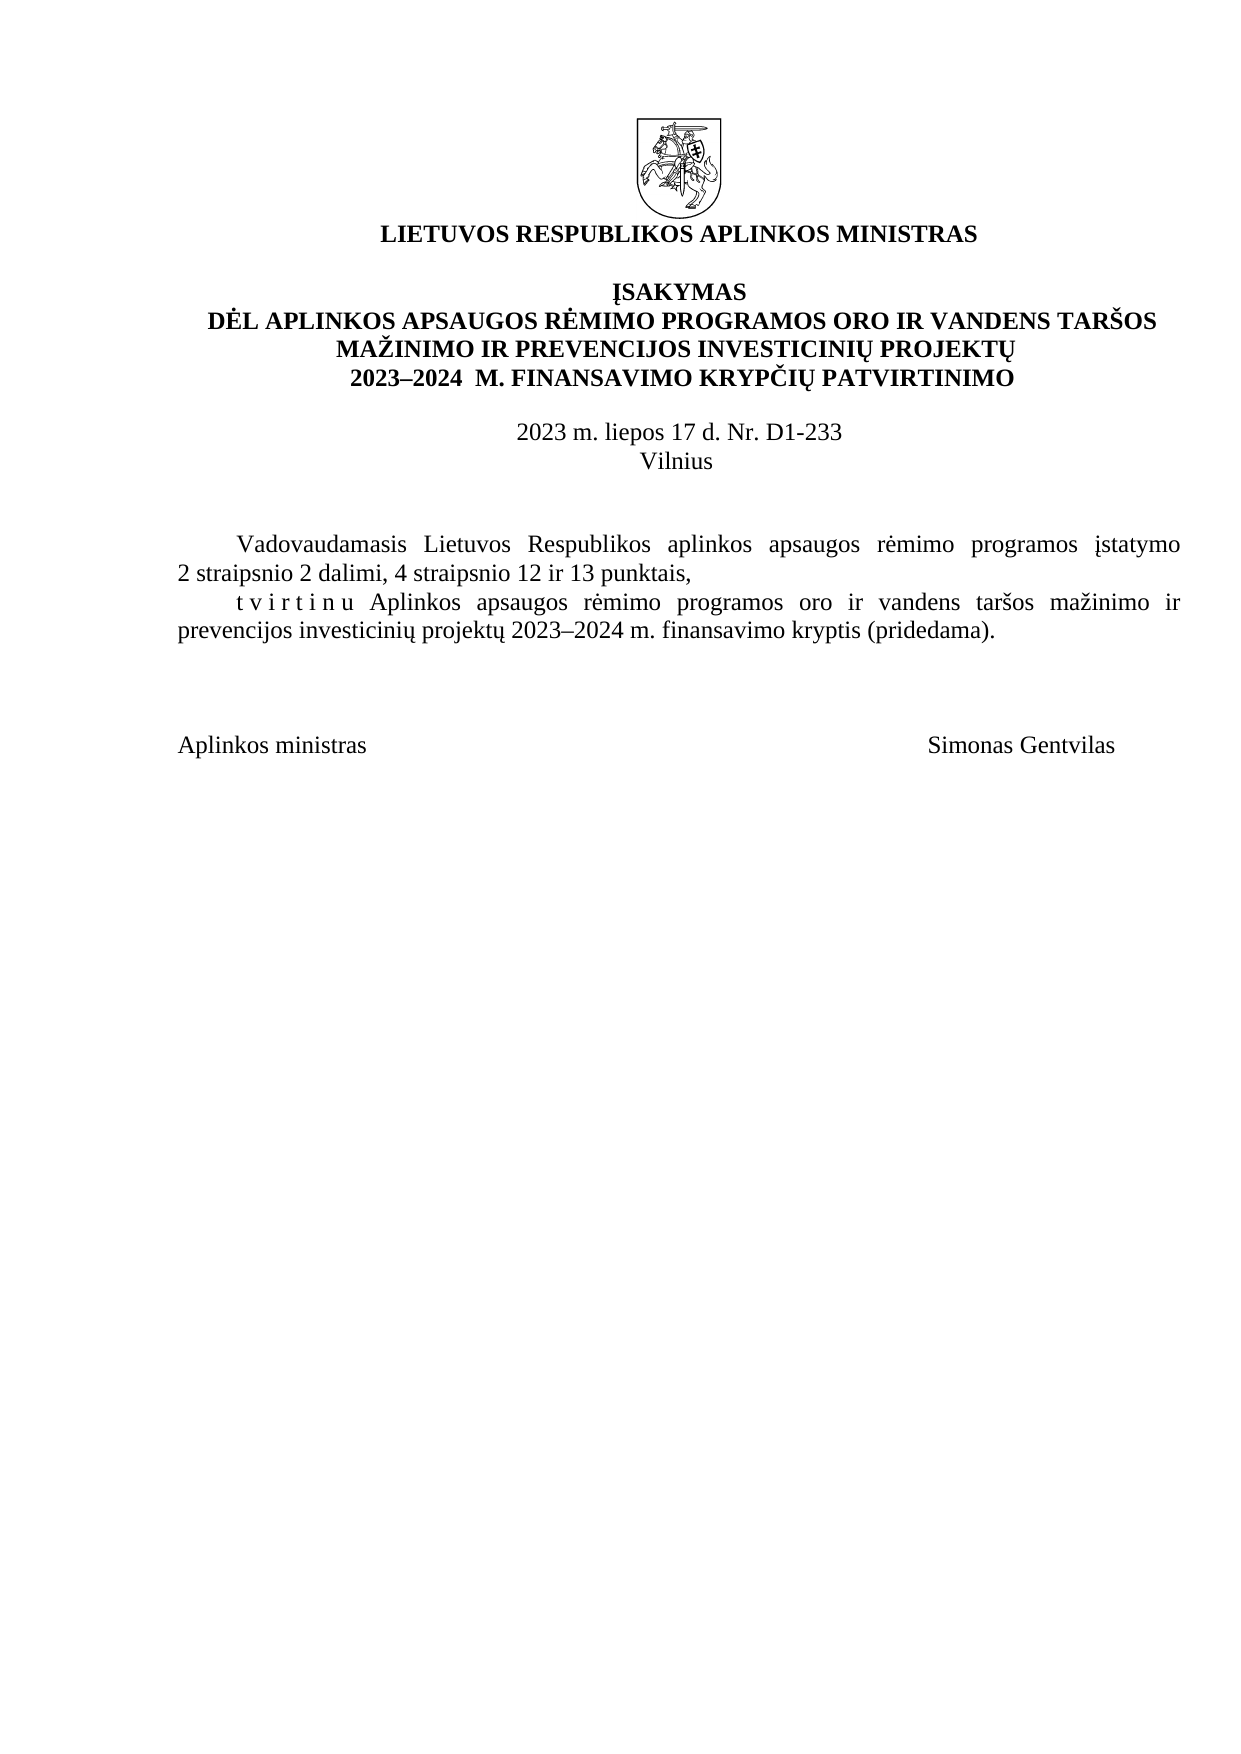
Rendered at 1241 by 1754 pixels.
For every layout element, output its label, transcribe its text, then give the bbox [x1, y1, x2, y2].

text Vadovaudamasis Lietuvos Respublikos aplinkos apsaugos rėmimo programos įstatymo 2 straipsnio 2 dalimi, 4 straipsnio 12 ir 13 punktais, [177, 529, 1181, 587]
text DĖL APLINKOS APSAUGOS RĖMIMO PROGRAMOS ORO IR VANDENS TARŠOS MAŽINIMO IR PREVENCIJOS INVESTICINIŲ PROJEKTŲ [177, 306, 1181, 363]
text Vilnius [177, 446, 1181, 475]
text Aplinkos ministras Simonas Gentvilas [177, 731, 1181, 759]
text tvirtinu Aplinkos apsaugos rėmimo programos oro ir vandens taršos mažinimo ir prevencijos investicinių projektų 2023–2024 m. finansavimo kryptis (pridedama). [177, 587, 1181, 644]
text 2023 m. liepos 17 d. Nr. D1-233 [177, 417, 1181, 446]
text ĮSAKYMAS [177, 277, 1181, 306]
text 2023–2024 M. FINANSAVIMO KRYPČIŲ PATVIRTINIMO [177, 363, 1181, 392]
text LIETUVOS RESPUBLIKOS APLINKOS MINISTRAS [177, 219, 1181, 248]
